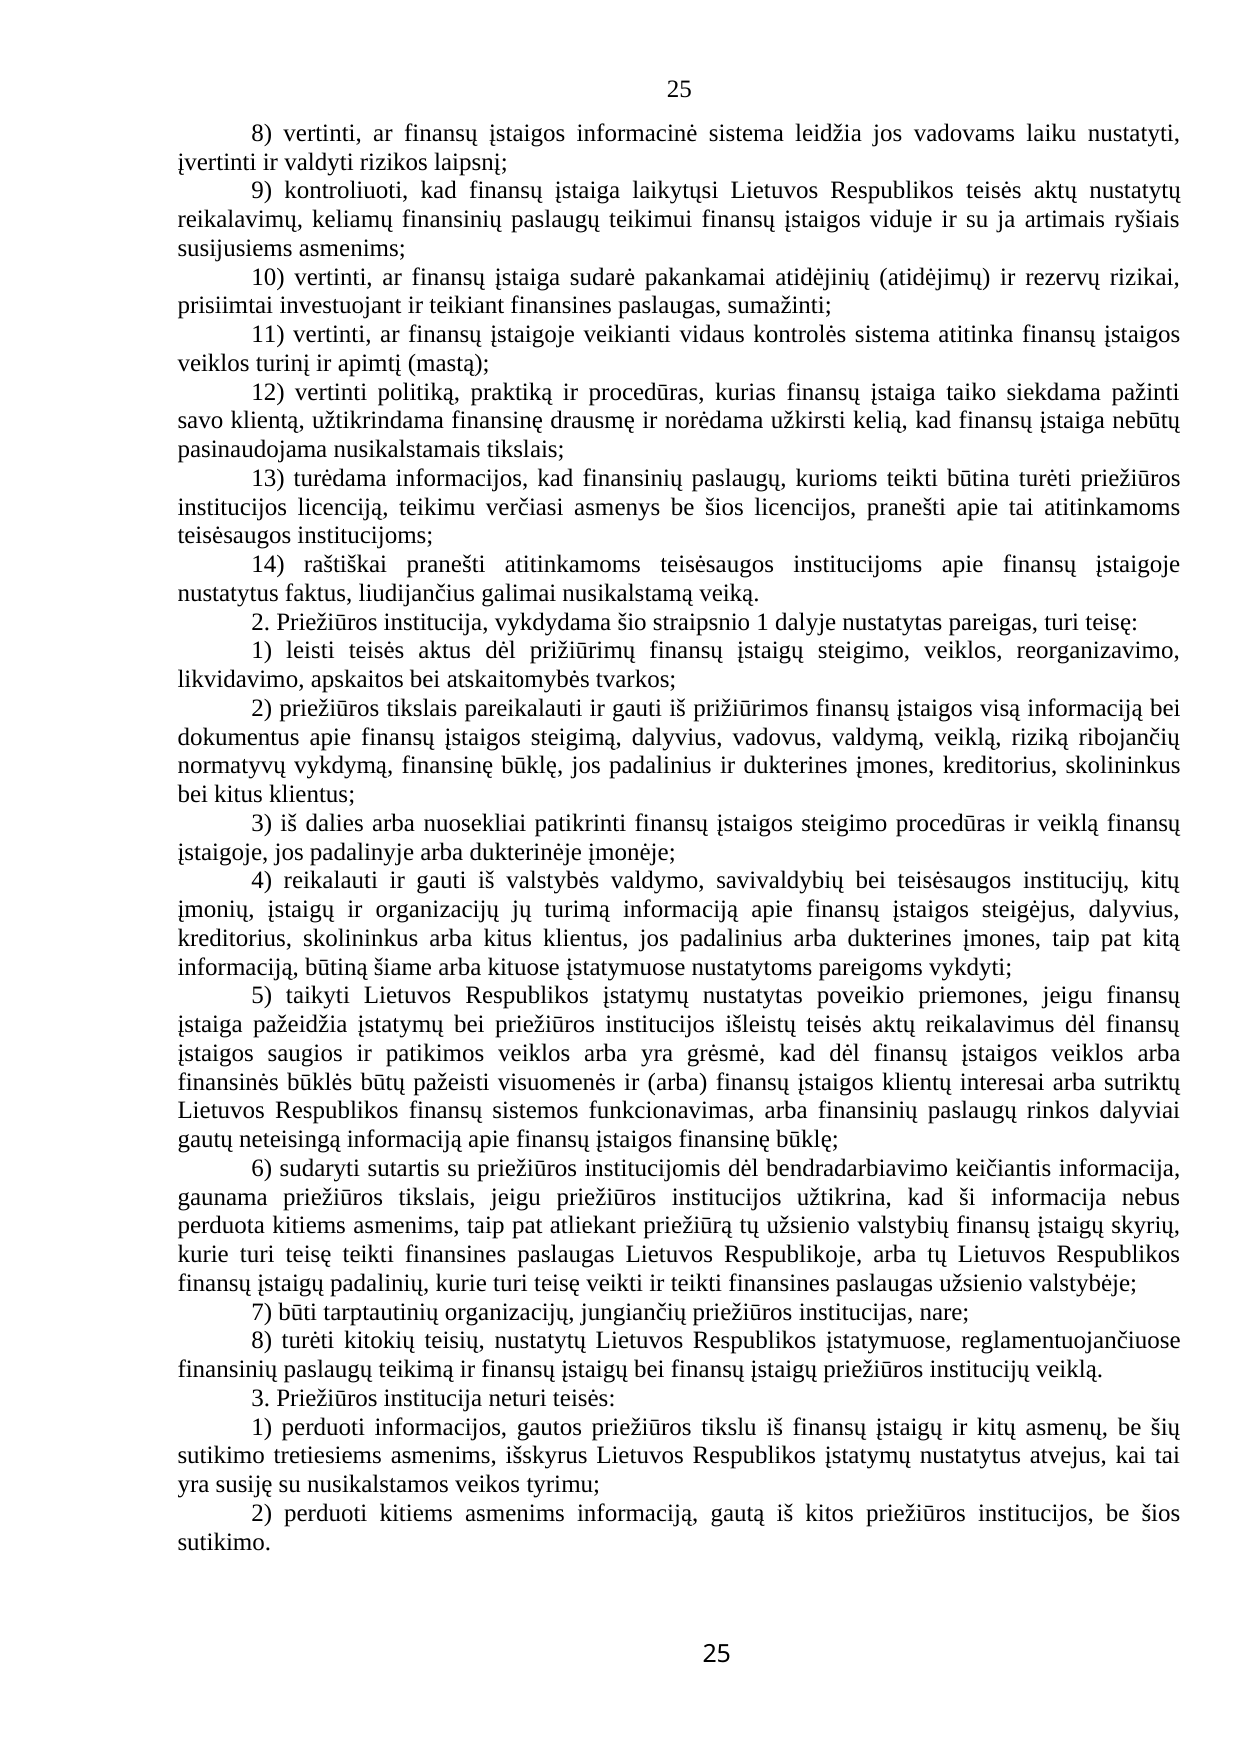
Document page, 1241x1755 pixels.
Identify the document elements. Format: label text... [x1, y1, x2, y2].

text 1) perduoti informacijos, gautos priežiūros tikslu iš finansų įstaigų ir kitų asmenų, be šių sutikimo tretiesiems asmenims, išskyrus Lietuvos Respublikos įstatymų nustatytus atvejus, kai tai yra susiję su nusikalstamos veikos tyrimu; [177, 1412, 1181, 1498]
text 3. Priežiūros institucija neturi teisės: [177, 1383, 1181, 1412]
text 8) vertinti, ar finansų įstaigos informacinė sistema leidžia jos vadovams laiku nustatyti, įvertinti ir valdyti rizikos laipsnį; [177, 118, 1181, 176]
text 9) kontroliuoti, kad finansų įstaiga laikytųsi Lietuvos Respublikos teisės aktų nustatytų reikalavimų, keliamų finansinių paslaugų teikimui finansų įstaigos viduje ir su ja artimais ryšiais susijusiems asmenims; [177, 176, 1181, 262]
text 2) perduoti kitiems asmenims informaciją, gautą iš kitos priežiūros institucijos, be šios sutikimo. [177, 1498, 1181, 1556]
text 8) turėti kitokių teisių, nustatytų Lietuvos Respublikos įstatymuose, reglamentuojančiuose finansinių paslaugų teikimą ir finansų įstaigų bei finansų įstaigų priežiūros institucijų veiklą. [177, 1326, 1181, 1383]
text 2) priežiūros tikslais pareikalauti ir gauti iš prižiūrimos finansų įstaigos visą informaciją bei dokumentus apie finansų įstaigos steigimą, dalyvius, vadovus, valdymą, veiklą, riziką ribojančių normatyvų vykdymą, finansinę būklę, jos padalinius ir dukterines įmones, kreditorius, skolininkus bei kitus klientus; [177, 693, 1181, 808]
text 7) būti tarptautinių organizacijų, jungiančių priežiūros institucijas, nare; [177, 1297, 1181, 1326]
text 12) vertinti politiką, praktiką ir procedūras, kurias finansų įstaiga taiko siekdama pažinti savo klientą, užtikrindama finansinę drausmę ir norėdama užkirsti kelią, kad finansų įstaiga nebūtų pasinaudojama nusikalstamais tikslais; [177, 377, 1181, 463]
text 11) vertinti, ar finansų įstaigoje veikianti vidaus kontrolės sistema atitinka finansų įstaigos veiklos turinį ir apimtį (mastą); [177, 319, 1181, 377]
text 4) reikalauti ir gauti iš valstybės valdymo, savivaldybių bei teisėsaugos institucijų, kitų įmonių, įstaigų ir organizacijų jų turimą informaciją apie finansų įstaigos steigėjus, dalyvius, kreditorius, skolininkus arba kitus klientus, jos padalinius arba dukterines įmones, taip pat kitą informaciją, būtiną šiame arba kituose įstatymuose nustatytoms pareigoms vykdyti; [177, 866, 1181, 981]
text 13) turėdama informacijos, kad finansinių paslaugų, kurioms teikti būtina turėti priežiūros institucijos licenciją, teikimu verčiasi asmenys be šios licencijos, pranešti apie tai atitinkamoms teisėsaugos institucijoms; [177, 463, 1181, 549]
text 10) vertinti, ar finansų įstaiga sudarė pakankamai atidėjinių (atidėjimų) ir rezervų rizikai, prisiimtai investuojant ir teikiant finansines paslaugas, sumažinti; [177, 262, 1181, 319]
text 3) iš dalies arba nuosekliai patikrinti finansų įstaigos steigimo procedūras ir veiklą finansų įstaigoje, jos padalinyje arba dukterinėje įmonėje; [177, 808, 1181, 866]
text 2. Priežiūros institucija, vykdydama šio straipsnio 1 dalyje nustatytas pareigas, turi teisę: [177, 607, 1181, 636]
text 14) raštiškai pranešti atitinkamoms teisėsaugos institucijoms apie finansų įstaigoje nustatytus faktus, liudijančius galimai nusikalstamą veiką. [177, 549, 1181, 607]
text 6) sudaryti sutartis su priežiūros institucijomis dėl bendradarbiavimo keičiantis informacija, gaunama priežiūros tikslais, jeigu priežiūros institucijos užtikrina, kad ši informacija nebus perduota kitiems asmenims, taip pat atliekant priežiūrą tų užsienio valstybių finansų įstaigų skyrių, kurie turi teisę teikti finansines paslaugas Lietuvos Respublikoje, arba tų Lietuvos Respublikos finansų įstaigų padalinių, kurie turi teisę veikti ir teikti finansines paslaugas užsienio valstybėje; [177, 1153, 1181, 1297]
text 5) taikyti Lietuvos Respublikos įstatymų nustatytas poveikio priemones, jeigu finansų įstaiga pažeidžia įstatymų bei priežiūros institucijos išleistų teisės aktų reikalavimus dėl finansų įstaigos saugios ir patikimos veiklos arba yra grėsmė, kad dėl finansų įstaigos veiklos arba finansinės būklės būtų pažeisti visuomenės ir (arba) finansų įstaigos klientų interesai arba sutriktų Lietuvos Respublikos finansų sistemos funkcionavimas, arba finansinių paslaugų rinkos dalyviai gautų neteisingą informaciją apie finansų įstaigos finansinę būklę; [177, 981, 1181, 1153]
text 1) leisti teisės aktus dėl prižiūrimų finansų įstaigų steigimo, veiklos, reorganizavimo, likvidavimo, apskaitos bei atskaitomybės tvarkos; [177, 636, 1181, 693]
